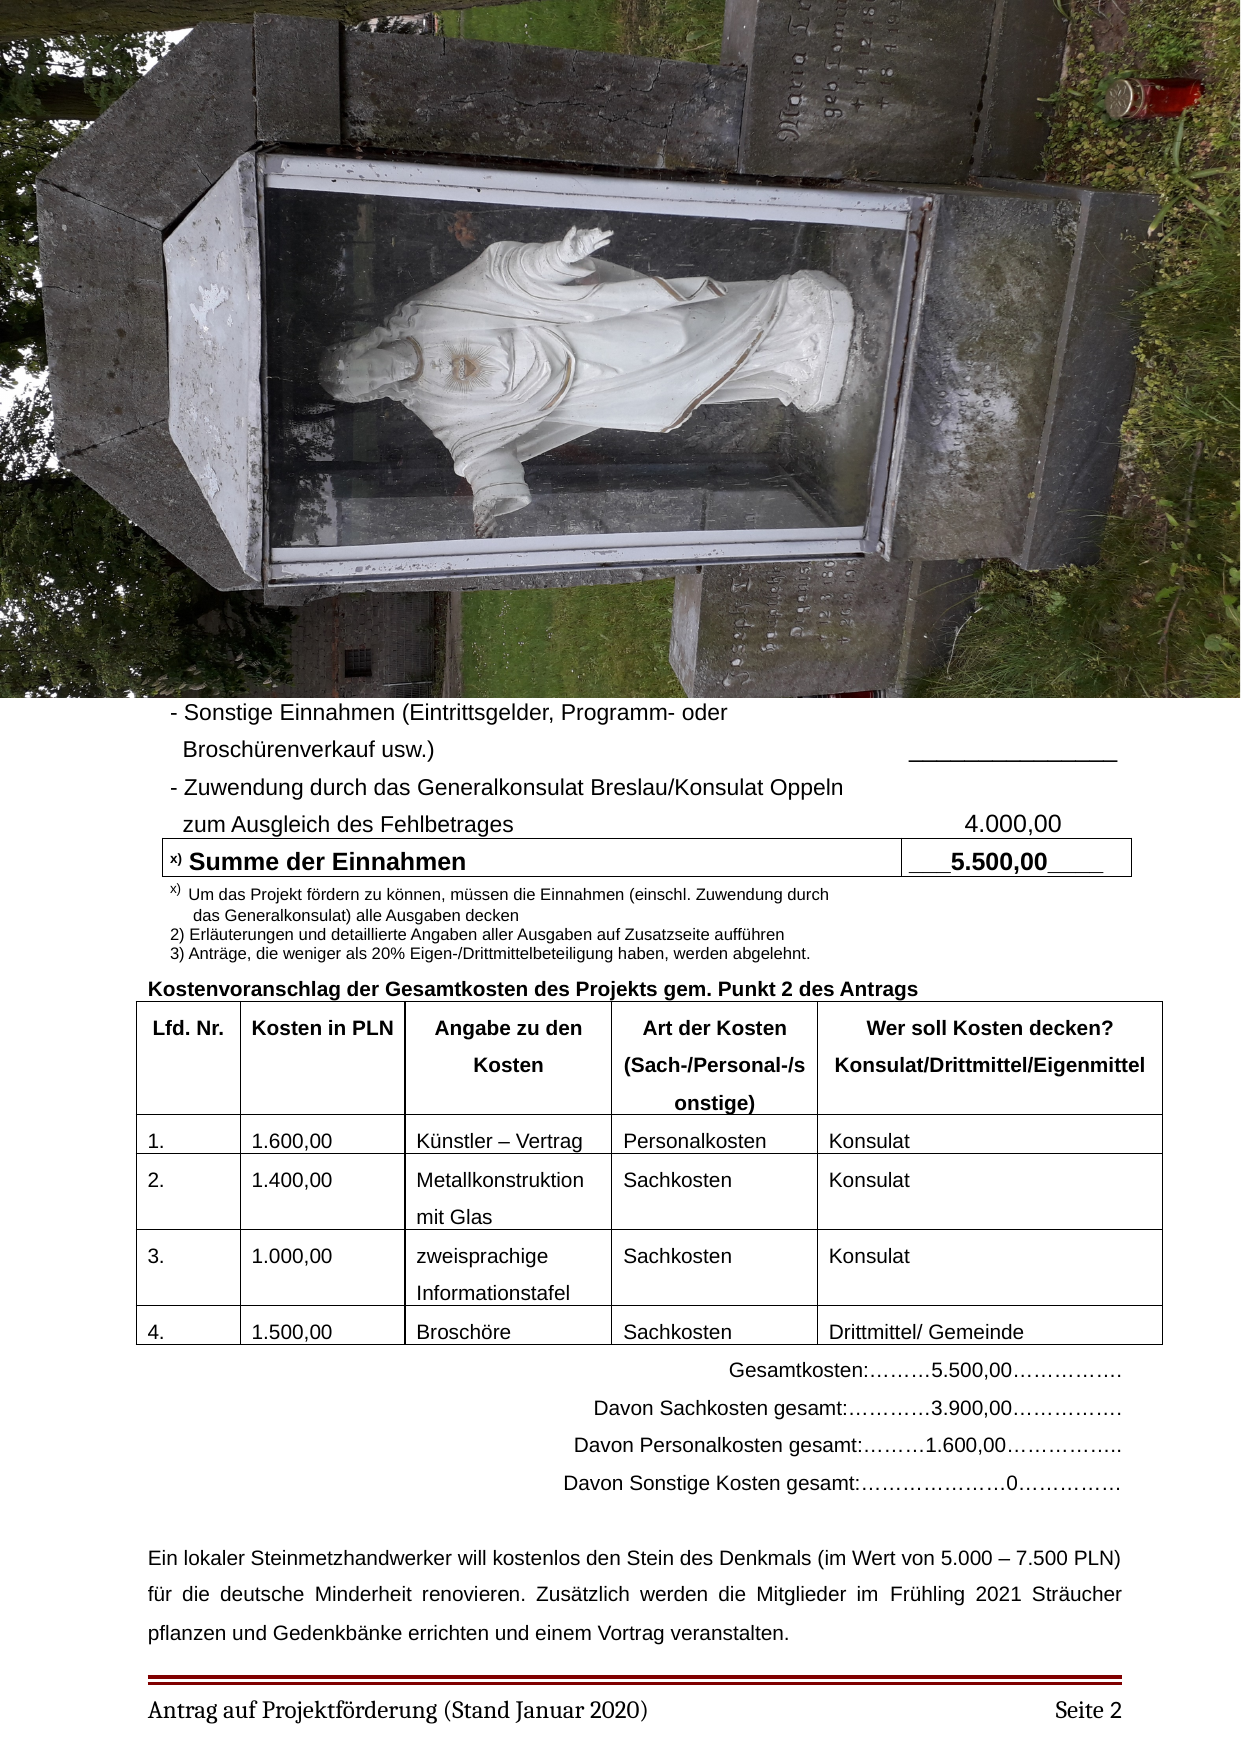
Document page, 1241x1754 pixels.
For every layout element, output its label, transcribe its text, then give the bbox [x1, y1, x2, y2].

table_cell Konsulat [818, 1154, 1162, 1229]
table_cell x) Summe der Einnahmen [163, 839, 901, 876]
table_cell 4.000,00 [902, 763, 1131, 837]
table_cell 1. [137, 1115, 240, 1153]
table_cell Sachkosten [612, 1230, 817, 1305]
table_cell Metallkonstruktion mit Glas [406, 1154, 611, 1229]
table_cell Broschöre [406, 1306, 611, 1343]
table_cell Sachkosten [612, 1154, 817, 1229]
table_cell [140, 698, 162, 762]
table_cell [140, 876, 162, 963]
table_cell 1.600,00 [241, 1115, 404, 1153]
table_cell [902, 877, 1131, 963]
table_cell Drittmittel/ Gemeinde [818, 1306, 1162, 1343]
table_cell zweisprachige Informationstafel [406, 1230, 611, 1305]
table_cell 1.500,00 [241, 1306, 404, 1343]
table_cell [140, 838, 162, 876]
table_header Kosten in PLN [241, 1002, 404, 1114]
table_cell 1.000,00 [241, 1230, 404, 1305]
table_cell Sachkosten [612, 1306, 817, 1343]
table_cell x) Um das Projekt fördern zu können, müssen die Einnahmen (einschl. Zuwendung durch das Generalkonsulat) alle Ausgaben decken 2) Erläuterungen und detaillierte Angaben aller Ausgaben auf Zusatzseite aufführen 3) Anträge, die weniger als 20% Eigen-/Drittmittelbeteiligung haben, werden abgelehnt. [163, 877, 902, 963]
table_cell 1.400,00 [241, 1154, 404, 1229]
text Gesamtkosten:………5.500,00……………. [148, 1345, 1122, 1382]
table_cell 4. [137, 1306, 240, 1343]
text Ein lokaler Steinmetzhandwerker will kostenlos den Stein des Denkmals (im Wert von 5.000 – 7.500 PLN) für die deutsche Minderheit renovieren. Zusätzlich werden die Mitglieder im Frühling 2021 Sträucher pflanzen und Gedenkbänke errichten und einem Vortrag veranstalten. [148, 1532, 1122, 1644]
table_cell Konsulat [818, 1230, 1162, 1305]
table_header Wer soll Kosten decken? Konsulat/Drittmittel/Eigenmittel [818, 1002, 1162, 1114]
table_header Art der Kosten (Sach-/Personal-/sonstige) [612, 1002, 817, 1114]
table_cell - Zuwendung durch das Generalkonsulat Breslau/Konsulat Oppeln zum Ausgleich des Fehlbetrages [163, 763, 902, 837]
table_cell Künstler – Vertrag [406, 1115, 611, 1153]
text Davon Personalkosten gesamt:………1.600,00…………….. [148, 1419, 1122, 1457]
table_cell 2. [137, 1154, 240, 1229]
table_cell Personalkosten [612, 1115, 817, 1153]
table_cell _______________ [902, 698, 1131, 762]
table_cell [140, 763, 162, 837]
text Kostenvoranschlag der Gesamtkosten des Projekts gem. Punkt 2 des Antrags [148, 963, 1122, 1001]
text Davon Sachkosten gesamt:…………3.900,00……………. [148, 1382, 1122, 1419]
table_header Angabe zu den Kosten [406, 1002, 611, 1114]
table_cell 3. [137, 1230, 240, 1305]
table_header Lfd. Nr. [137, 1002, 240, 1114]
text Davon Sonstige Kosten gesamt:…………………0…………… [148, 1457, 1122, 1494]
table_cell - Sonstige Einnahmen (Eintrittsgelder, Programm- oder Broschürenverkauf usw.) [163, 698, 902, 762]
table_cell ___5.500,00____ [902, 839, 1131, 876]
table_cell Konsulat [818, 1115, 1162, 1153]
